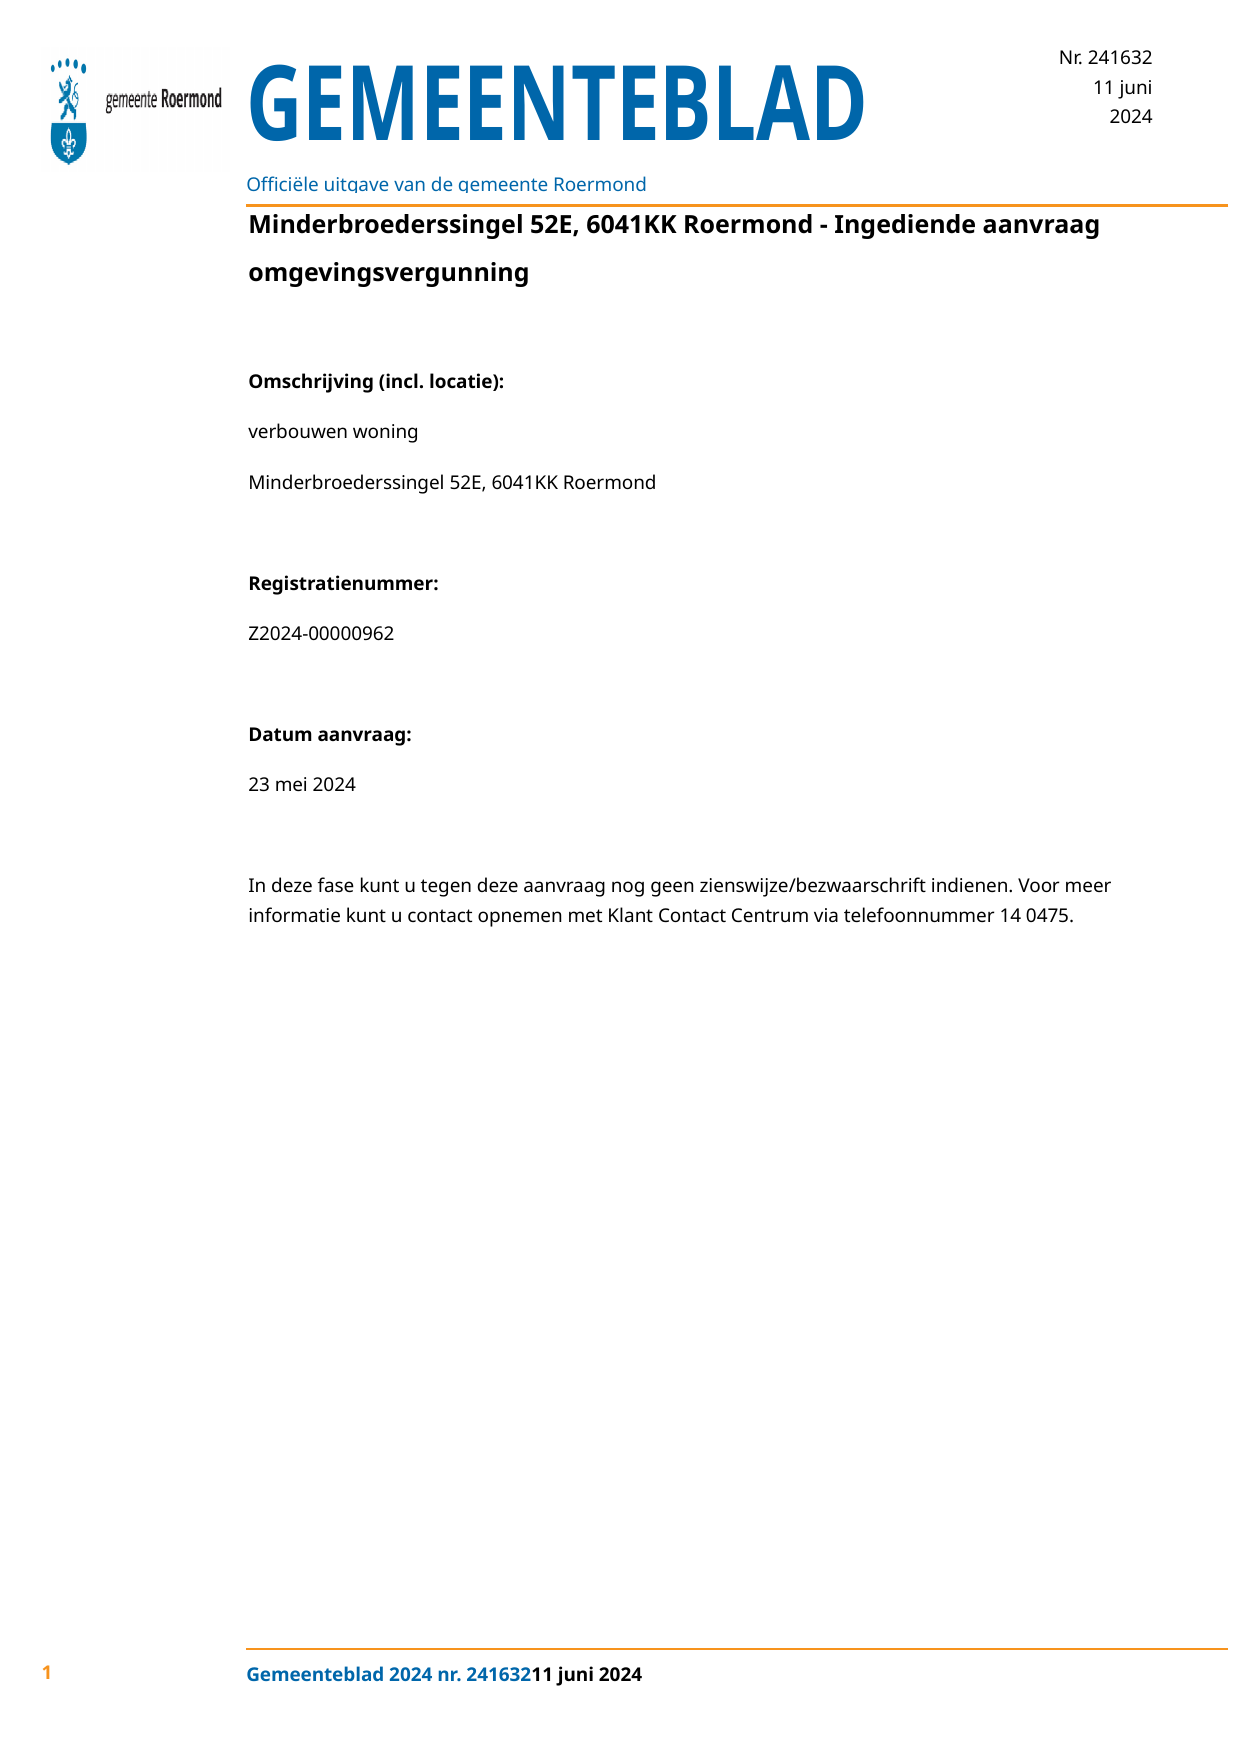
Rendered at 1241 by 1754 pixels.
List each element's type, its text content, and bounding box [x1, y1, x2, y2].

text In deze fase kunt u tegen deze aanvraag nog geen zienswijze/bezwaarschrift indienen. Voor meer informatie kunt u contact opnemen met Klant Contact Centrum via telefoonnummer 14 0475. [248, 872, 1152, 928]
text Z2024-00000962 [248, 620, 1152, 646]
picture [41, 47, 231, 172]
text Datum aanvraag: [248, 721, 1152, 747]
text Minderbroederssingel 52E, 6041KK Roermond - Ingediende aanvraag omgevingsvergunning [248, 207, 1152, 288]
text 23 mei 2024 [248, 772, 1152, 797]
text Minderbroederssingel 52E, 6041KK Roermond [248, 469, 1152, 495]
text Registratienummer: [248, 570, 1152, 596]
text verbouwen woning [248, 419, 1152, 444]
text Omschrijving (incl. locatie): [248, 368, 1152, 394]
